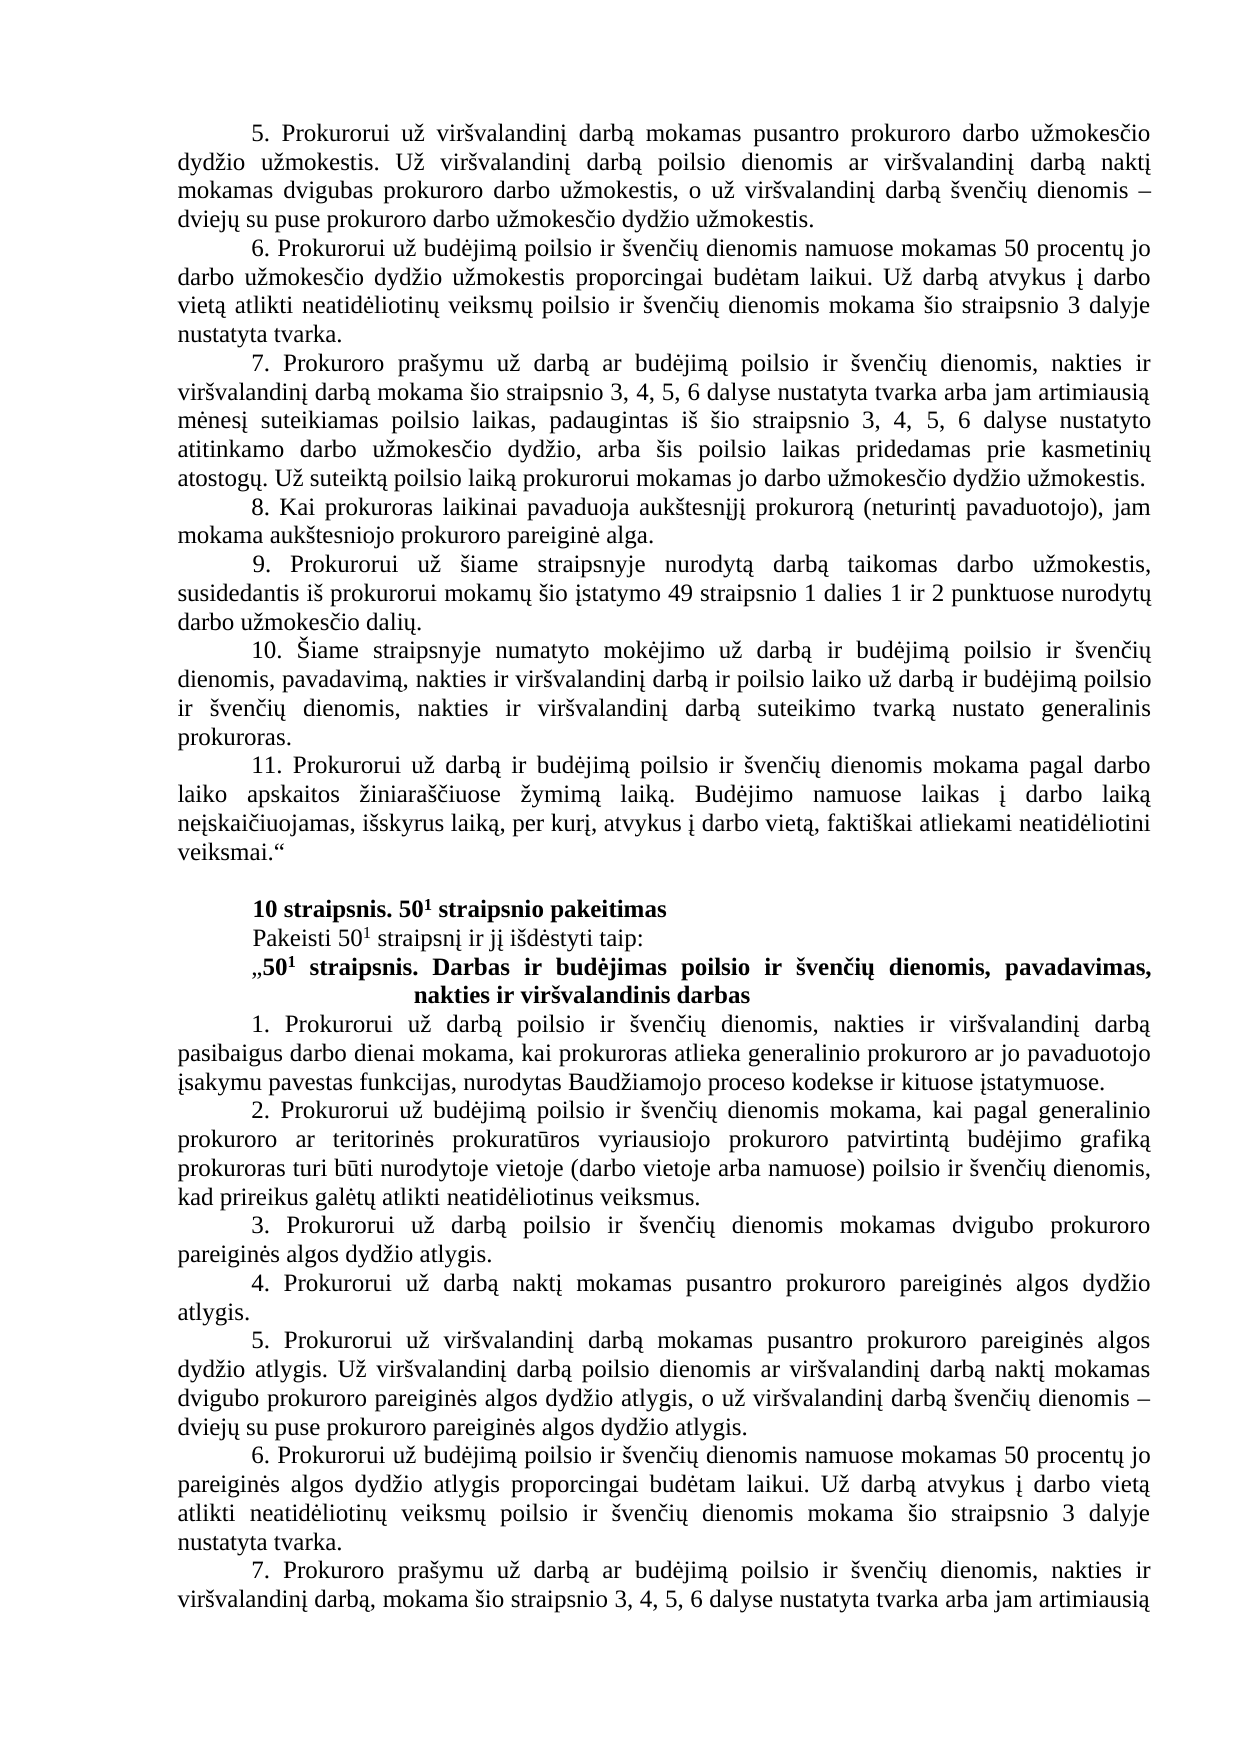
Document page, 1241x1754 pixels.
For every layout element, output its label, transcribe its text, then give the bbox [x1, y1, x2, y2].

text 5. Prokurorui už viršvalandinį darbą mokamas pusantro prokuroro pareiginės algos dydžio atlygis. Už viršvalandinį darbą poilsio dienomis ar viršvalandinį darbą naktį mokamas dvigubo prokuroro pareiginės algos dydžio atlygis, o už viršvalandinį darbą švenčių dienomis – dviejų su puse prokuroro pareiginės algos dydžio atlygis. [177, 1326, 1152, 1441]
text 6. Prokurorui už budėjimą poilsio ir švenčių dienomis namuose mokamas 50 procentų jo pareiginės algos dydžio atlygis proporcingai budėtam laikui. Už darbą atvykus į darbo vietą atlikti neatidėliotinų veiksmų poilsio ir švenčių dienomis mokama šio straipsnio 3 dalyje nustatyta tvarka. [177, 1441, 1152, 1556]
text 4. Prokurorui už darbą naktį mokamas pusantro prokuroro pareiginės algos dydžio atlygis. [177, 1268, 1152, 1326]
text Pakeisti 501 straipsnį ir jį išdėstyti taip: [177, 923, 1152, 952]
text 7. Prokuroro prašymu už darbą ar budėjimą poilsio ir švenčių dienomis, nakties ir viršvalandinį darbą, mokama šio straipsnio 3, 4, 5, 6 dalyse nustatyta tvarka arba jam artimiausią [177, 1556, 1152, 1613]
text 8. Kai prokuroras laikinai pavaduoja aukštesnįjį prokurorą (neturintį pavaduotojo), jam mokama aukštesniojo prokuroro pareiginė alga. [177, 492, 1152, 549]
text „501 straipsnis. Darbas ir budėjimas poilsio ir švenčių dienomis, pavadavimas, nakties ir viršvalandinis darbas [251, 952, 1152, 1009]
text 1. Prokurorui už darbą poilsio ir švenčių dienomis, nakties ir viršvalandinį darbą pasibaigus darbo dienai mokama, kai prokuroras atlieka generalinio prokuroro ar jo pavaduotojo įsakymu pavestas funkcijas, nurodytas Baudžiamojo proceso kodekse ir kituose įstatymuose. [177, 1009, 1152, 1096]
text 5. Prokurorui už viršvalandinį darbą mokamas pusantro prokuroro darbo užmokesčio dydžio užmokestis. Už viršvalandinį darbą poilsio dienomis ar viršvalandinį darbą naktį mokamas dvigubas prokuroro darbo užmokestis, o už viršvalandinį darbą švenčių dienomis – dviejų su puse prokuroro darbo užmokesčio dydžio užmokestis. [177, 118, 1152, 233]
text 2. Prokurorui už budėjimą poilsio ir švenčių dienomis mokama, kai pagal generalinio prokuroro ar teritorinės prokuratūros vyriausiojo prokuroro patvirtintą budėjimo grafiką prokuroras turi būti nurodytoje vietoje (darbo vietoje arba namuose) poilsio ir švenčių dienomis, kad prireikus galėtų atlikti neatidėliotinus veiksmus. [177, 1096, 1152, 1211]
text 11. Prokurorui už darbą ir budėjimą poilsio ir švenčių dienomis mokama pagal darbo laiko apskaitos žiniaraščiuose žymimą laiką. Budėjimo namuose laikas į darbo laiką neįskaičiuojamas, išskyrus laiką, per kurį, atvykus į darbo vietą, faktiškai atliekami neatidėliotini veiksmai.“ [177, 751, 1152, 866]
text 7. Prokuroro prašymu už darbą ar budėjimą poilsio ir švenčių dienomis, nakties ir viršvalandinį darbą mokama šio straipsnio 3, 4, 5, 6 dalyse nustatyta tvarka arba jam artimiausią mėnesį suteikiamas poilsio laikas, padaugintas iš šio straipsnio 3, 4, 5, 6 dalyse nustatyto atitinkamo darbo užmokesčio dydžio, arba šis poilsio laikas pridedamas prie kasmetinių atostogų. Už suteiktą poilsio laiką prokurorui mokamas jo darbo užmokesčio dydžio užmokestis. [177, 348, 1152, 492]
text 6. Prokurorui už budėjimą poilsio ir švenčių dienomis namuose mokamas 50 procentų jo darbo užmokesčio dydžio užmokestis proporcingai budėtam laikui. Už darbą atvykus į darbo vietą atlikti neatidėliotinų veiksmų poilsio ir švenčių dienomis mokama šio straipsnio 3 dalyje nustatyta tvarka. [177, 233, 1152, 348]
text 10 straipsnis. 501 straipsnio pakeitimas [177, 894, 1152, 923]
text 3. Prokurorui už darbą poilsio ir švenčių dienomis mokamas dvigubo prokuroro pareiginės algos dydžio atlygis. [177, 1211, 1152, 1268]
text 10. Šiame straipsnyje numatyto mokėjimo už darbą ir budėjimą poilsio ir švenčių dienomis, pavadavimą, nakties ir viršvalandinį darbą ir poilsio laiko už darbą ir budėjimą poilsio ir švenčių dienomis, nakties ir viršvalandinį darbą suteikimo tvarką nustato generalinis prokuroras. [177, 636, 1152, 751]
text 9. Prokurorui už šiame straipsnyje nurodytą darbą taikomas darbo užmokestis, susidedantis iš prokurorui mokamų šio įstatymo 49 straipsnio 1 dalies 1 ir 2 punktuose nurodytų darbo užmokesčio dalių. [177, 549, 1152, 636]
